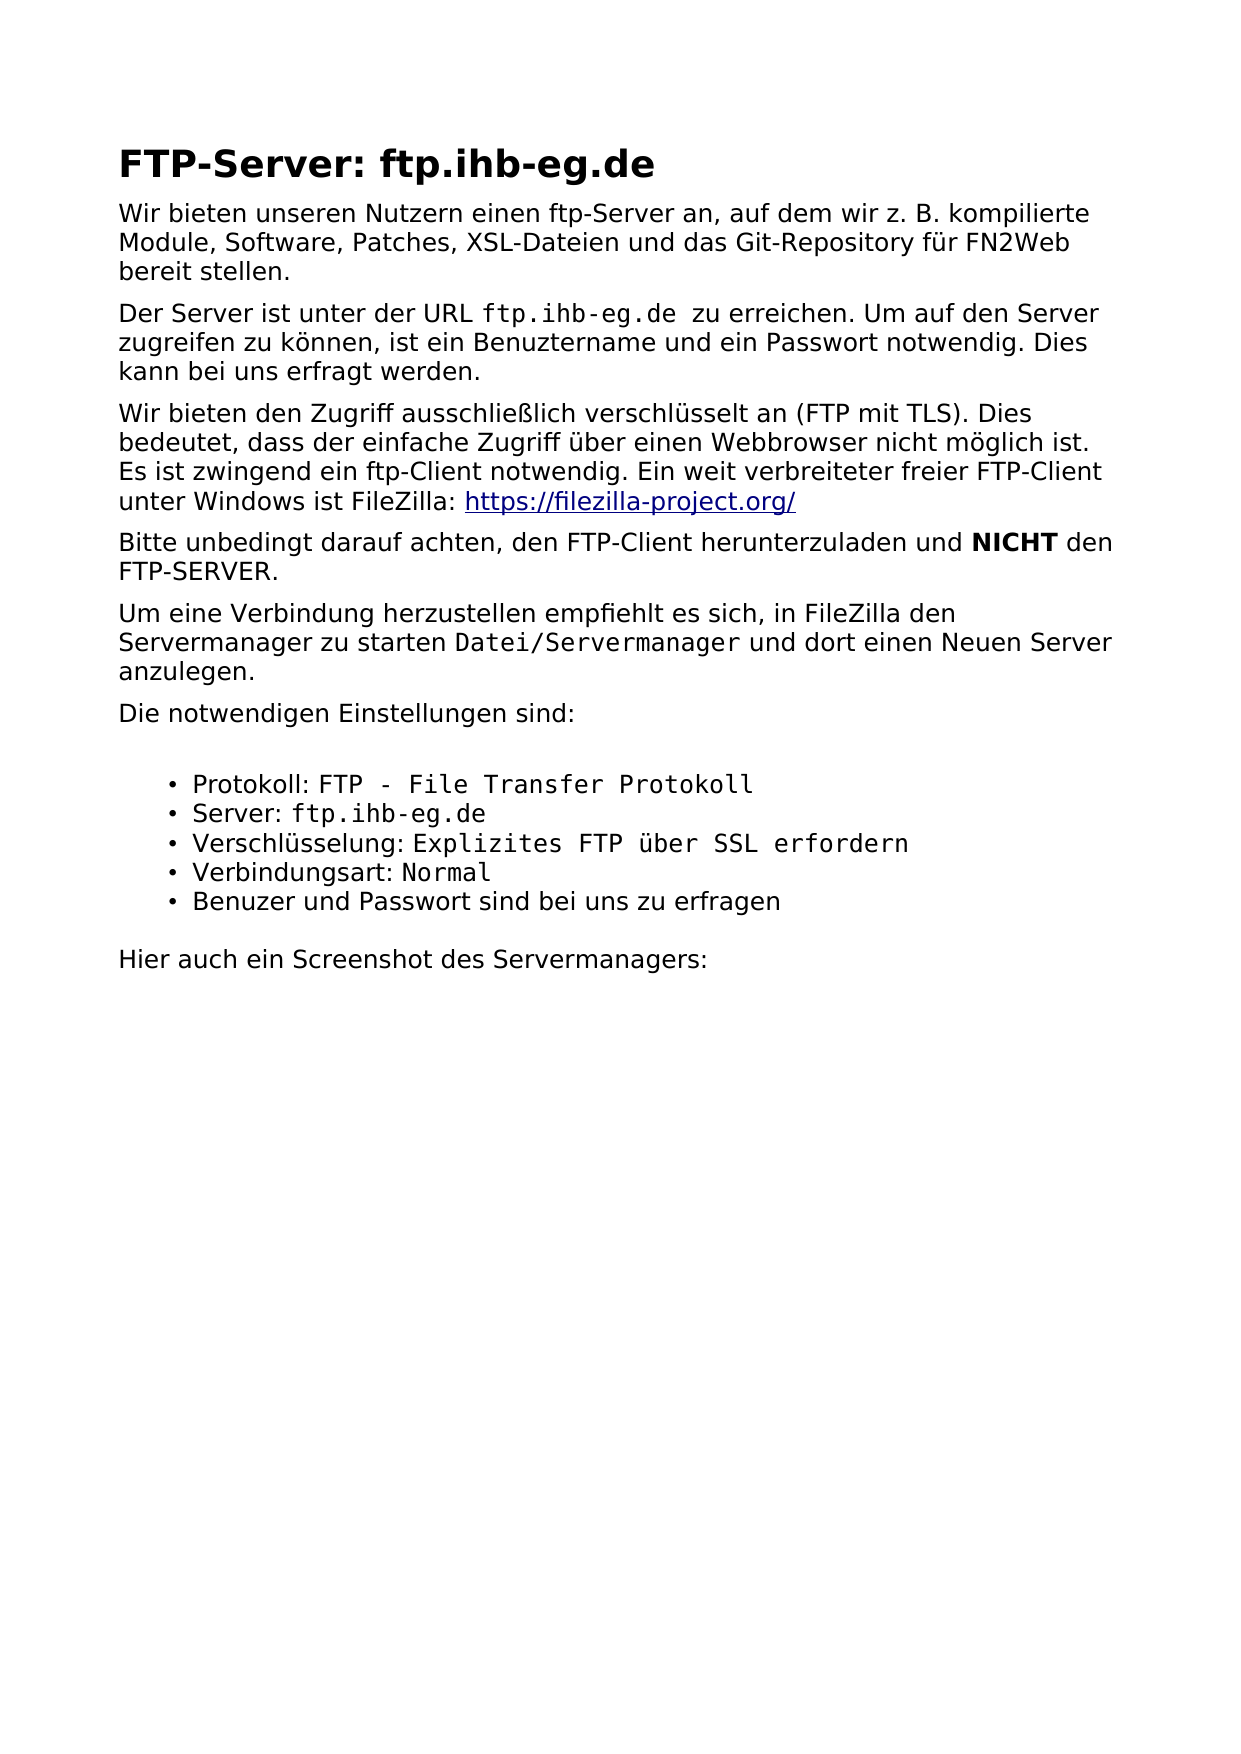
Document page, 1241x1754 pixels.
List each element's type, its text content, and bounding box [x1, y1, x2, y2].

text Der Server ist unter der URL ftp.ihb-eg.de zu erreichen. Um auf den Server zugreifen zu können, ist ein Benuztername und ein Passwort notwendig. Dies kann bei uns erfragt werden. [118, 299, 1122, 387]
text Wir bieten unseren Nutzern einen ftp-Server an, auf dem wir z. B. kompilierte Module, Software, Patches, XSL-Dateien und das Git-Repository für FN2Web bereit stellen. [118, 199, 1122, 287]
text Bitte unbedingt darauf achten, den FTP-Client herunterzuladen und NICHT den FTP-SERVER. [118, 528, 1122, 587]
text Wir bieten den Zugriff ausschließlich verschlüsselt an (FTP mit TLS). Dies bedeutet, dass der einfache Zugriff über einen Webbrowser nicht möglich ist. Es ist zwingend ein ftp-Client notwendig. Ein weit verbreiteter freier FTP-Client unter Windows ist FileZilla: https://filezilla-project.org/ [118, 399, 1122, 516]
list Benuzer und Passwort sind bei uns zu erfragen [177, 887, 1122, 916]
list Protokoll: FTP - File Transfer Protokoll [177, 770, 1122, 799]
subtitle FTP-Server: ftp.ihb-eg.de [118, 143, 1122, 187]
list Verschlüsselung: Explizites FTP über SSL erfordern [177, 829, 1122, 858]
text Die notwendigen Einstellungen sind: [118, 699, 1122, 728]
text Um eine Verbindung herzustellen empfiehlt es sich, in FileZilla den Servermanager zu starten Datei/Servermanager und dort einen Neuen Server anzulegen. [118, 599, 1122, 687]
list Server: ftp.ihb-eg.de [177, 799, 1122, 829]
list Verbindungsart: Normal [177, 858, 1122, 887]
text Hier auch ein Screenshot des Servermanagers: [118, 946, 1122, 975]
